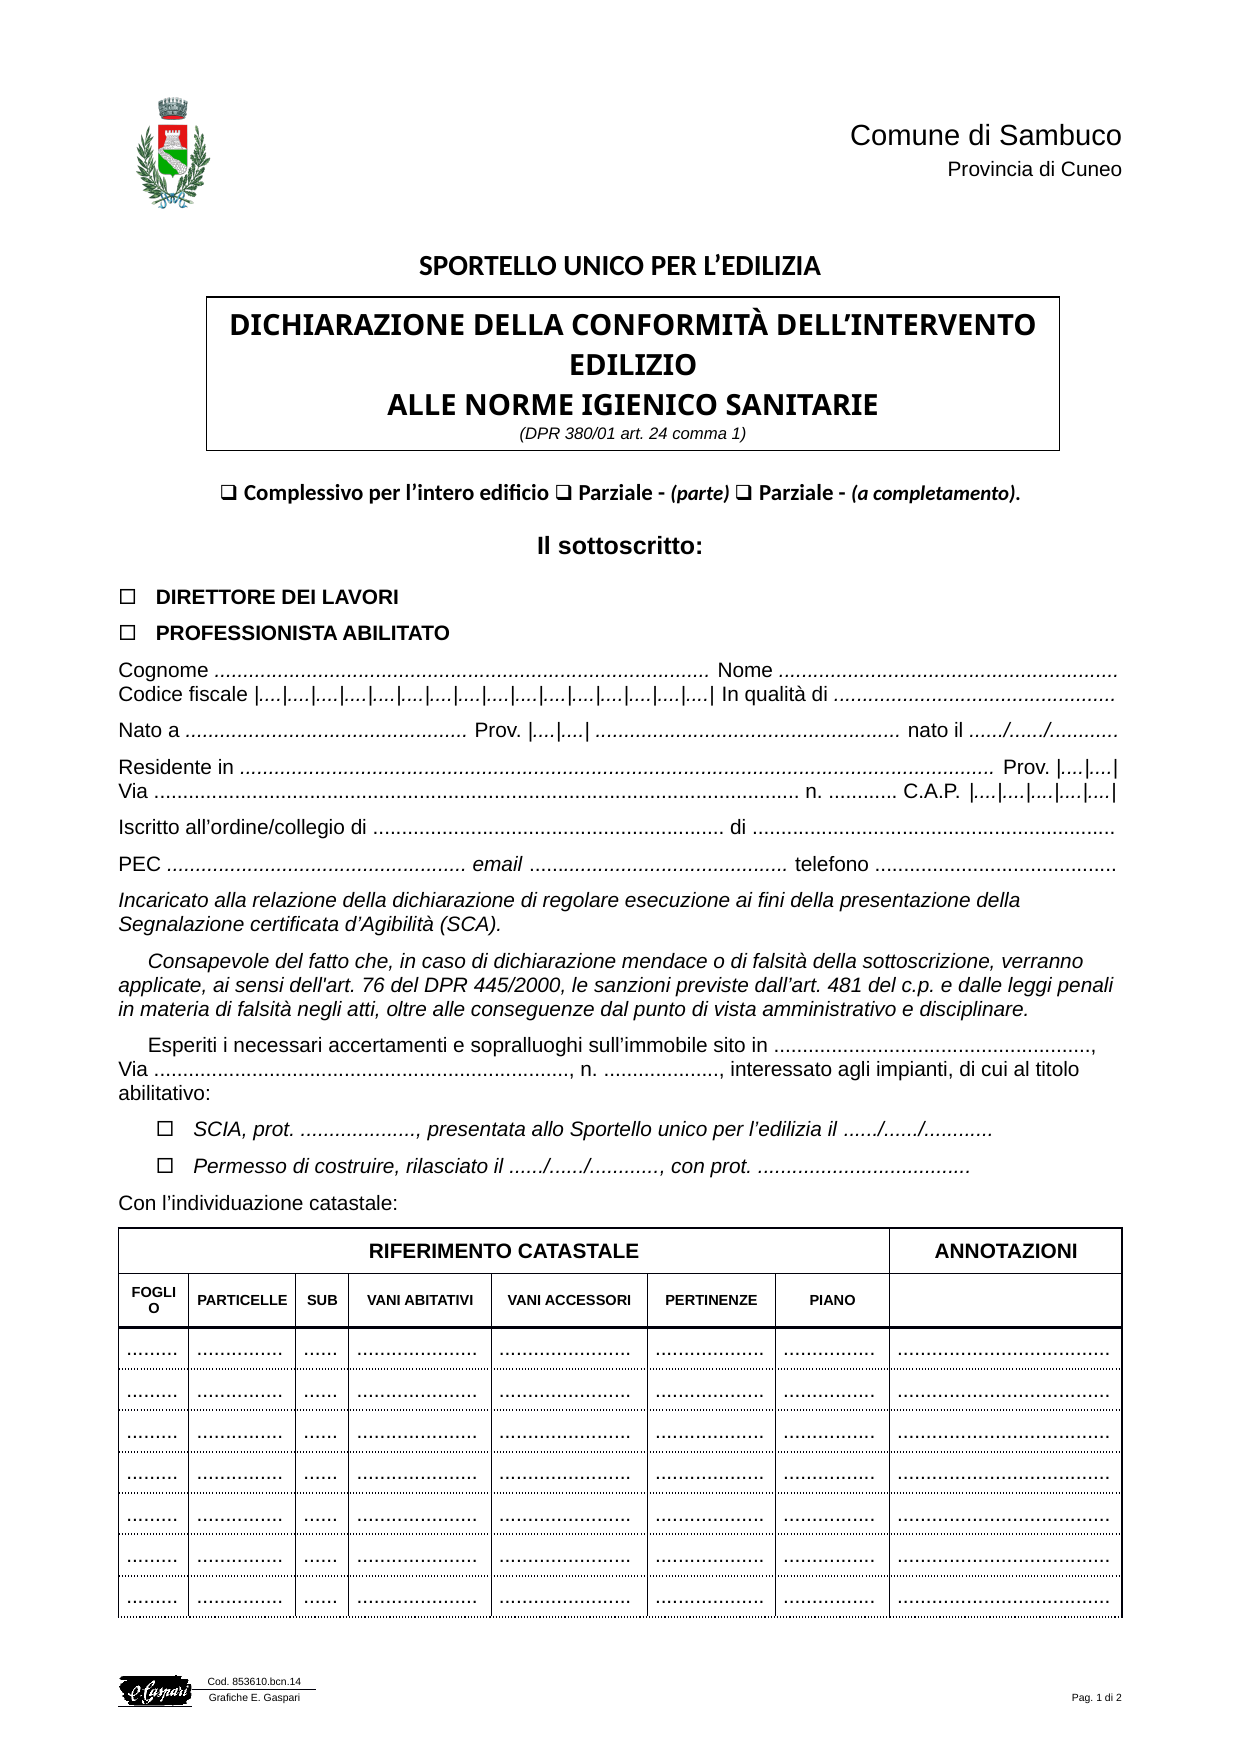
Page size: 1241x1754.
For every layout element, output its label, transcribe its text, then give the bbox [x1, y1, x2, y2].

table_cell ....................... [492, 1492, 647, 1533]
table_cell ............... [189, 1368, 295, 1409]
table_cell ....................... [492, 1329, 647, 1368]
table_cell ...... [296, 1409, 348, 1451]
table_cell ................... [648, 1368, 775, 1409]
list SCIA, prot. ...................., presentata allo Sportello unico per l’edilizia il ....../....../............ [156, 1117, 1122, 1141]
table_cell ....................... [492, 1533, 647, 1574]
text  Complessivo per l’intero edificio  Parziale - (parte)  Parziale - (a completamento). [118, 478, 1122, 506]
table_cell ................... [648, 1409, 775, 1451]
table_cell ...... [296, 1575, 348, 1616]
table_cell VANI ACCESSORI [492, 1274, 647, 1326]
table_cell SUB [296, 1274, 348, 1326]
table_cell ..................... [349, 1451, 491, 1492]
table_cell [890, 1274, 1121, 1326]
picture [122, 87, 224, 219]
table_cell ....................... [492, 1575, 647, 1616]
table_cell ................... [648, 1492, 775, 1533]
table_cell ......... [119, 1575, 188, 1616]
table_cell ................ [776, 1492, 889, 1533]
table_cell ............... [189, 1575, 295, 1616]
table_cell ..................................... [890, 1492, 1121, 1533]
text Cognome ...................................................................................... Nome ........................................................... Codice fiscale |....|....|....|....|....|....|....|....|....|....|....|....|....|....|....|....| In qualità di ................................................. [118, 658, 1122, 706]
table_cell ...... [296, 1533, 348, 1574]
subtitle SPORTELLO UNICO PER L’EDILIZIA [118, 247, 1122, 282]
table_cell ................... [648, 1451, 775, 1492]
table_cell ................ [776, 1533, 889, 1574]
text PEC .................................................... email ............................................. telefono .......................................... [118, 852, 1122, 876]
text Esperiti i necessari accertamenti e sopralluoghi sull’immobile sito in ......................................................., Via ........................................................................, n. ...................., interessato agli impianti, di cui al titolo abilitativo: [118, 1033, 1122, 1105]
table_cell ................ [776, 1409, 889, 1451]
table_cell ......... [119, 1409, 188, 1451]
table_cell ................ [776, 1575, 889, 1616]
text Nato a ................................................. Prov. |....|....| ..................................................... nato il ....../....../............ [118, 718, 1122, 742]
picture [118, 1674, 192, 1706]
text Provincia di Cuneo [224, 157, 1122, 181]
table_cell ..................... [349, 1329, 491, 1368]
table_cell ....................... [492, 1451, 647, 1492]
table_header ANNOTAZIONI [890, 1229, 1121, 1273]
text Il sottoscritto: [118, 531, 1122, 560]
table_cell ..................................... [890, 1575, 1121, 1616]
text Comune di Sambuco [224, 118, 1122, 152]
table_cell ..................... [349, 1492, 491, 1533]
table_cell ................... [648, 1329, 775, 1368]
table_cell VANI ABITATIVI [349, 1274, 491, 1326]
table_cell ................ [776, 1451, 889, 1492]
table_cell ...... [296, 1492, 348, 1533]
table_cell ............... [189, 1329, 295, 1368]
table_cell ..................................... [890, 1409, 1121, 1451]
table_cell ..................... [349, 1575, 491, 1616]
table_cell ......... [119, 1533, 188, 1574]
table_cell ............... [189, 1533, 295, 1574]
text Con l’individuazione catastale: [118, 1190, 1122, 1214]
table_cell ............... [189, 1451, 295, 1492]
table_cell PIANO [776, 1274, 889, 1326]
table_cell ............... [189, 1409, 295, 1451]
table_cell ...... [296, 1368, 348, 1409]
text Consapevole del fatto che, in caso di dichiarazione mendace o di falsità della sottoscrizione, verranno applicate, ai sensi dell'art. 76 del DPR 445/2000, le sanzioni previste dall’art. 481 del c.p. e dalle leggi penali in materia di falsità negli atti, oltre alle conseguenze dal punto di vista amministrativo e disciplinare. [118, 948, 1122, 1020]
table_cell ...... [296, 1329, 348, 1368]
text Iscritto all’ordine/collegio di ............................................................. di ............................................................... [118, 815, 1122, 839]
table_cell ..................................... [890, 1451, 1121, 1492]
table_cell ................ [776, 1329, 889, 1368]
table_cell ....................... [492, 1368, 647, 1409]
table_cell ................... [648, 1533, 775, 1574]
text Residente in ................................................................................................................................... Prov. |....|....| Via ................................................................................................................ n. ............ C.A.P. |....|....|....|....|....| [118, 755, 1122, 803]
table_cell ................ [776, 1368, 889, 1409]
table_cell ..................................... [890, 1329, 1121, 1368]
table_cell ......... [119, 1492, 188, 1533]
table_cell ......... [119, 1329, 188, 1368]
table_cell ......... [119, 1368, 188, 1409]
table_cell PARTICELLE [189, 1274, 295, 1326]
table_cell ....................... [492, 1409, 647, 1451]
list Permesso di costruire, rilasciato il ....../....../............, con prot. ..................................... [156, 1154, 1122, 1178]
table_cell ...... [296, 1451, 348, 1492]
table_cell ..................................... [890, 1533, 1121, 1574]
table_cell ..................... [349, 1409, 491, 1451]
table_cell ..................... [349, 1533, 491, 1574]
table_cell ................... [648, 1575, 775, 1616]
table_header RIFERIMENTO CATASTALE [119, 1229, 889, 1273]
list DIRETTORE DEI LAVORI [118, 585, 1122, 609]
text Incaricato alla relazione della dichiarazione di regolare esecuzione ai fini della presentazione della Segnalazione certificata d’Agibilità (SCA). [118, 888, 1122, 936]
list PROFESSIONISTA ABILITATO [118, 621, 1122, 645]
table_cell FOGLIO [119, 1274, 188, 1326]
table_cell PERTINENZE [648, 1274, 775, 1326]
table_cell ......... [119, 1451, 188, 1492]
table_cell ............... [189, 1492, 295, 1533]
table_cell ..................... [349, 1368, 491, 1409]
table_cell ..................................... [890, 1368, 1121, 1409]
